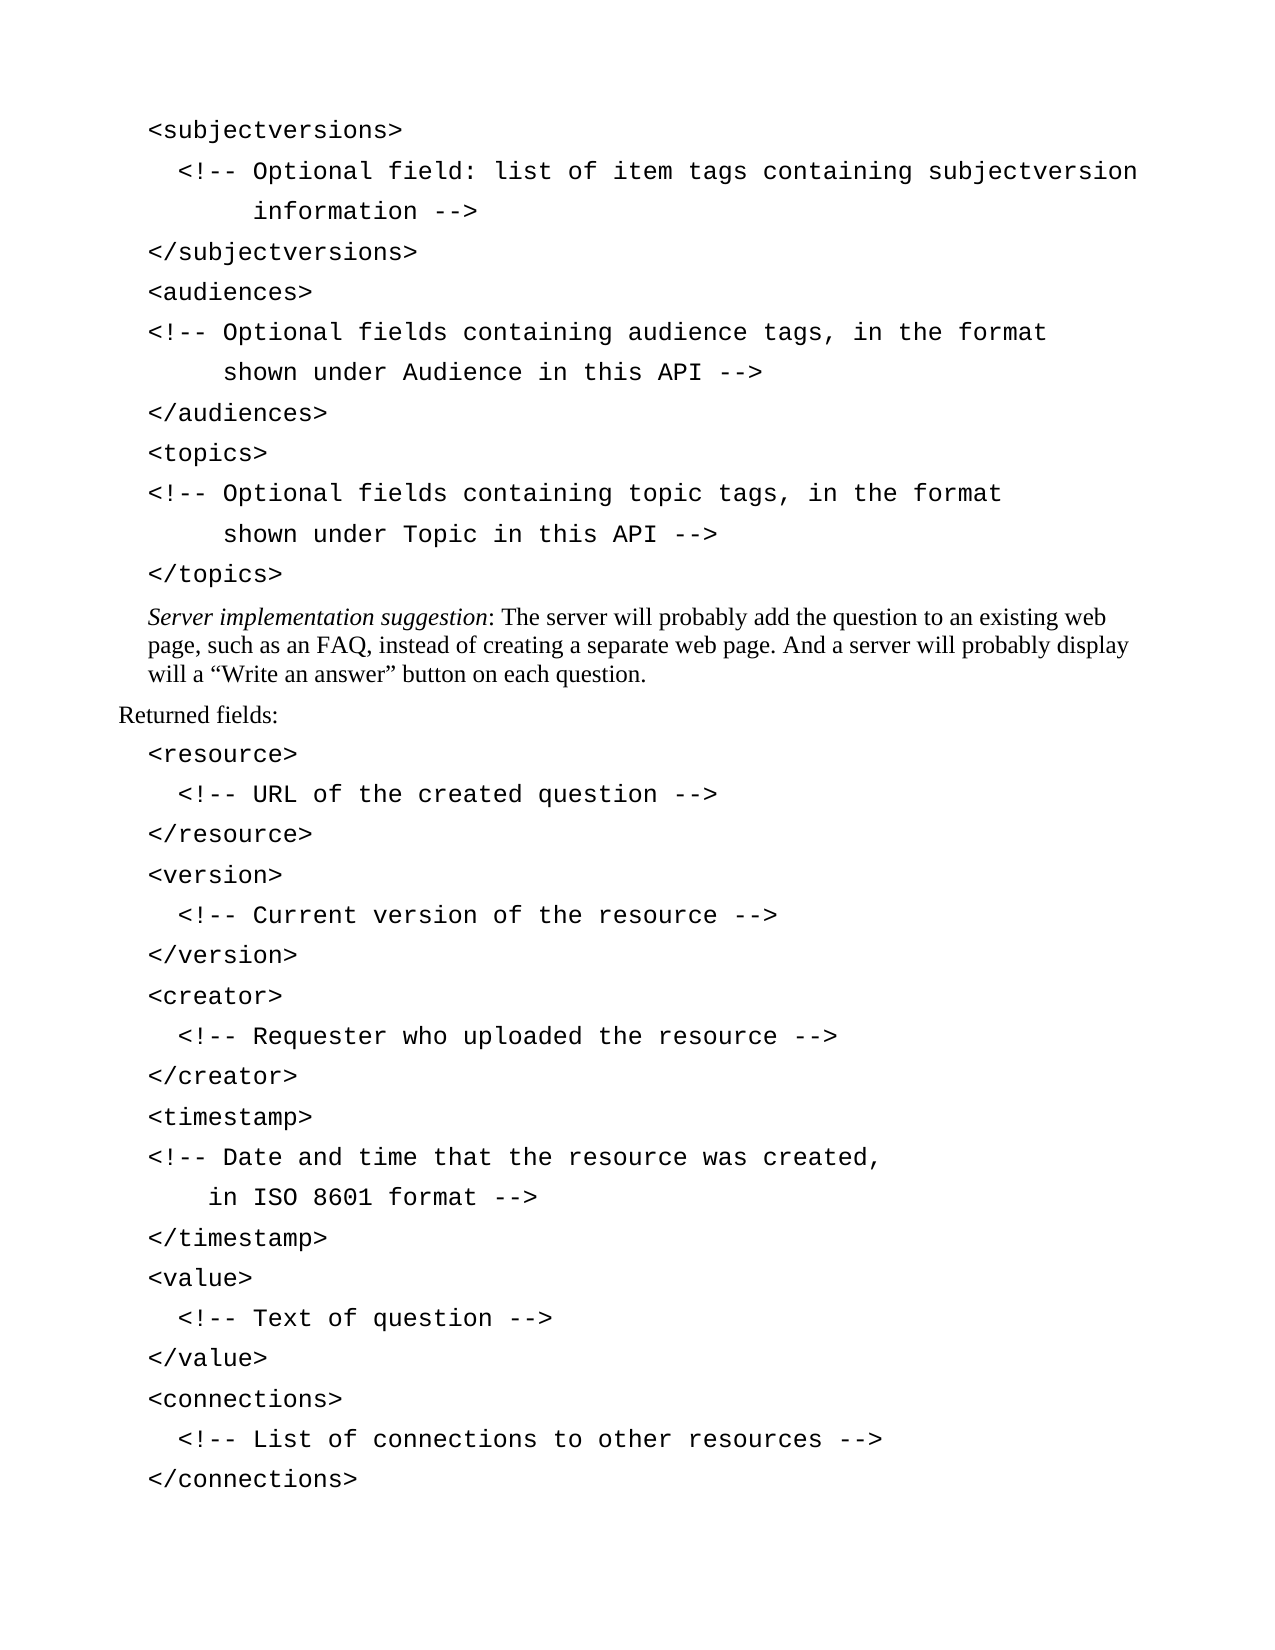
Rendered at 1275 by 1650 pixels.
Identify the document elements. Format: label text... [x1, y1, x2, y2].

text <topics> [148, 441, 1157, 469]
text <!-- Requester who uploaded the resource --> [148, 1023, 1157, 1052]
text <!-- URL of the created question --> [148, 782, 1157, 810]
text <resource> [148, 741, 1157, 770]
text </subjectversions> [148, 239, 1157, 267]
text <creator> [148, 983, 1157, 1012]
text shown under Audience in this API --> [148, 360, 1157, 388]
text <!-- Optional fields containing audience tags, in the format [148, 320, 1157, 348]
text </timestamp> [148, 1225, 1157, 1253]
text </value> [148, 1346, 1157, 1374]
text <!-- Current version of the resource --> [148, 903, 1157, 931]
text <value> [148, 1265, 1157, 1294]
text Server implementation suggestion: The server will probably add the question to an existing web page, such as an FAQ, instead of creating a separate web page. And a server will probably display will a “Write an answer” button on each question. [148, 602, 1157, 688]
text <audiences> [148, 279, 1157, 308]
text <!-- List of connections to other resources --> [148, 1427, 1157, 1455]
text <!-- Text of question --> [148, 1306, 1157, 1334]
text <subjectversions> [148, 118, 1157, 146]
text </resource> [148, 822, 1157, 850]
text <connections> [148, 1386, 1157, 1415]
text </connections> [148, 1467, 1157, 1495]
text </creator> [148, 1064, 1157, 1092]
text Returned fields: [118, 700, 1157, 729]
text <timestamp> [148, 1104, 1157, 1132]
text information --> [148, 199, 1157, 227]
text </version> [148, 943, 1157, 971]
text in ISO 8601 format --> [148, 1185, 1157, 1213]
text shown under Topic in this API --> [148, 521, 1157, 549]
text </audiences> [148, 400, 1157, 429]
text <!-- Optional fields containing topic tags, in the format [148, 481, 1157, 509]
text </topics> [148, 562, 1157, 590]
text <!-- Optional field: list of item tags containing subjectversion [148, 158, 1157, 187]
text <!-- Date and time that the resource was created, [148, 1144, 1157, 1173]
text <version> [148, 862, 1157, 891]
